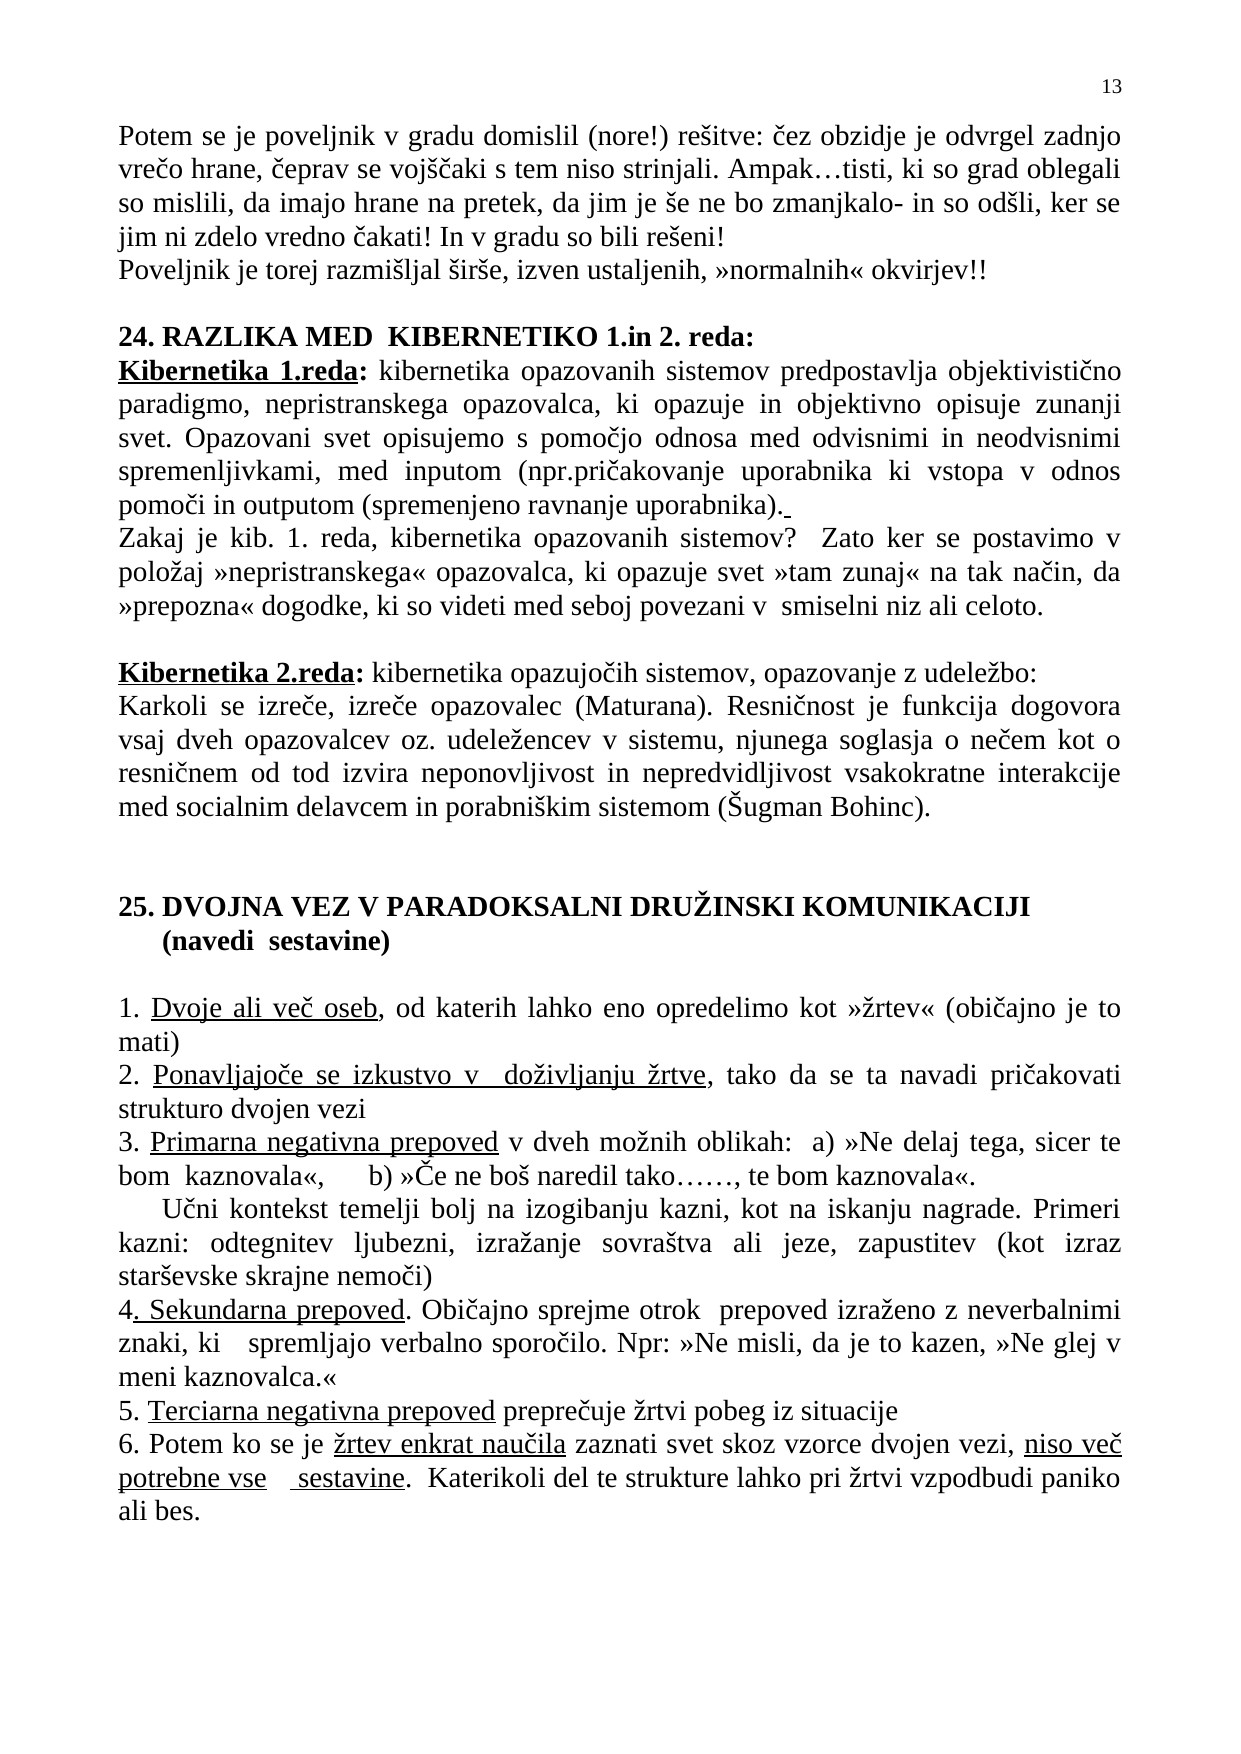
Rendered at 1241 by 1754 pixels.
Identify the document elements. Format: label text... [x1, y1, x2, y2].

text 25. DVOJNA VEZ V PARADOKSALNI DRUŽINSKI KOMUNIKACIJI [118, 889, 1122, 923]
text Kibernetika 2.reda: kibernetika opazujočih sistemov, opazovanje z udeležbo: [118, 655, 1122, 688]
text 1. Dvoje ali več oseb, od katerih lahko eno opredelimo kot »žrtev« (običajno je to mati) [118, 990, 1122, 1057]
text (navedi sestavine) [118, 923, 1122, 957]
text Potem se je poveljnik v gradu domislil (nore!) rešitve: čez obzidje je odvrgel zadnjo vrečo hrane, čeprav se vojščaki s tem niso strinjali. Ampak…tisti, ki so grad oblegali so mislili, da imajo hrane na pretek, da jim je še ne bo zmanjkalo- in so odšli, ker se jim ni zdelo vredno čakati! In v gradu so bili rešeni! [118, 118, 1122, 252]
text Zakaj je kib. 1. reda, kibernetika opazovanih sistemov? Zato ker se postavimo v položaj »nepristranskega« opazovalca, ki opazuje svet »tam zunaj« na tak način, da »prepozna« dogodke, ki so videti med seboj povezani v smiselni niz ali celoto. [118, 521, 1122, 621]
text 2. Ponavljajoče se izkustvo v doživljanju žrtve, tako da se ta navadi pričakovati strukturo dvojen vezi [118, 1057, 1122, 1124]
text 4. Sekundarna prepoved. Običajno sprejme otrok prepoved izraženo z neverbalnimi znaki, ki spremljajo verbalno sporočilo. Npr: »Ne misli, da je to kazen, »Ne glej v meni kaznovalca.« [118, 1292, 1122, 1393]
text 24. RAZLIKA MED KIBERNETIKO 1.in 2. reda: [118, 319, 1122, 353]
text Karkoli se izreče, izreče opazovalec (Maturana). Resničnost je funkcija dogovora vsaj dveh opazovalcev oz. udeležencev v sistemu, njunega soglasja o nečem kot o resničnem od tod izvira neponovljivost in nepredvidljivost vsakokratne interakcije med socialnim delavcem in porabniškim sistemom (Šugman Bohinc). [118, 688, 1122, 822]
text 5. Terciarna negativna prepoved preprečuje žrtvi pobeg iz situacije [118, 1393, 1122, 1426]
text 6. Potem ko se je žrtev enkrat naučila zaznati svet skoz vzorce dvojen vezi, niso več potrebne vse sestavine. Katerikoli del te strukture lahko pri žrtvi vzpodbudi paniko ali bes. [118, 1426, 1122, 1527]
text Učni kontekst temelji bolj na izogibanju kazni, kot na iskanju nagrade. Primeri kazni: odtegnitev ljubezni, izražanje sovraštva ali jeze, zapustitev (kot izraz starševske skrajne nemoči) [118, 1191, 1122, 1292]
text Poveljnik je torej razmišljal širše, izven ustaljenih, »normalnih« okvirjev!! [118, 252, 1122, 286]
text Kibernetika 1.reda: kibernetika opazovanih sistemov predpostavlja objektivistično paradigmo, nepristranskega opazovalca, ki opazuje in objektivno opisuje zunanji svet. Opazovani svet opisujemo s pomočjo odnosa med odvisnimi in neodvisnimi spremenljivkami, med inputom (npr.pričakovanje uporabnika ki vstopa v odnos pomoči in outputom (spremenjeno ravnanje uporabnika). [118, 353, 1122, 521]
text 3. Primarna negativna prepoved v dveh možnih oblikah: a) »Ne delaj tega, sicer te bom kaznovala«, b) »Če ne boš naredil tako……, te bom kaznovala«. [118, 1124, 1122, 1191]
